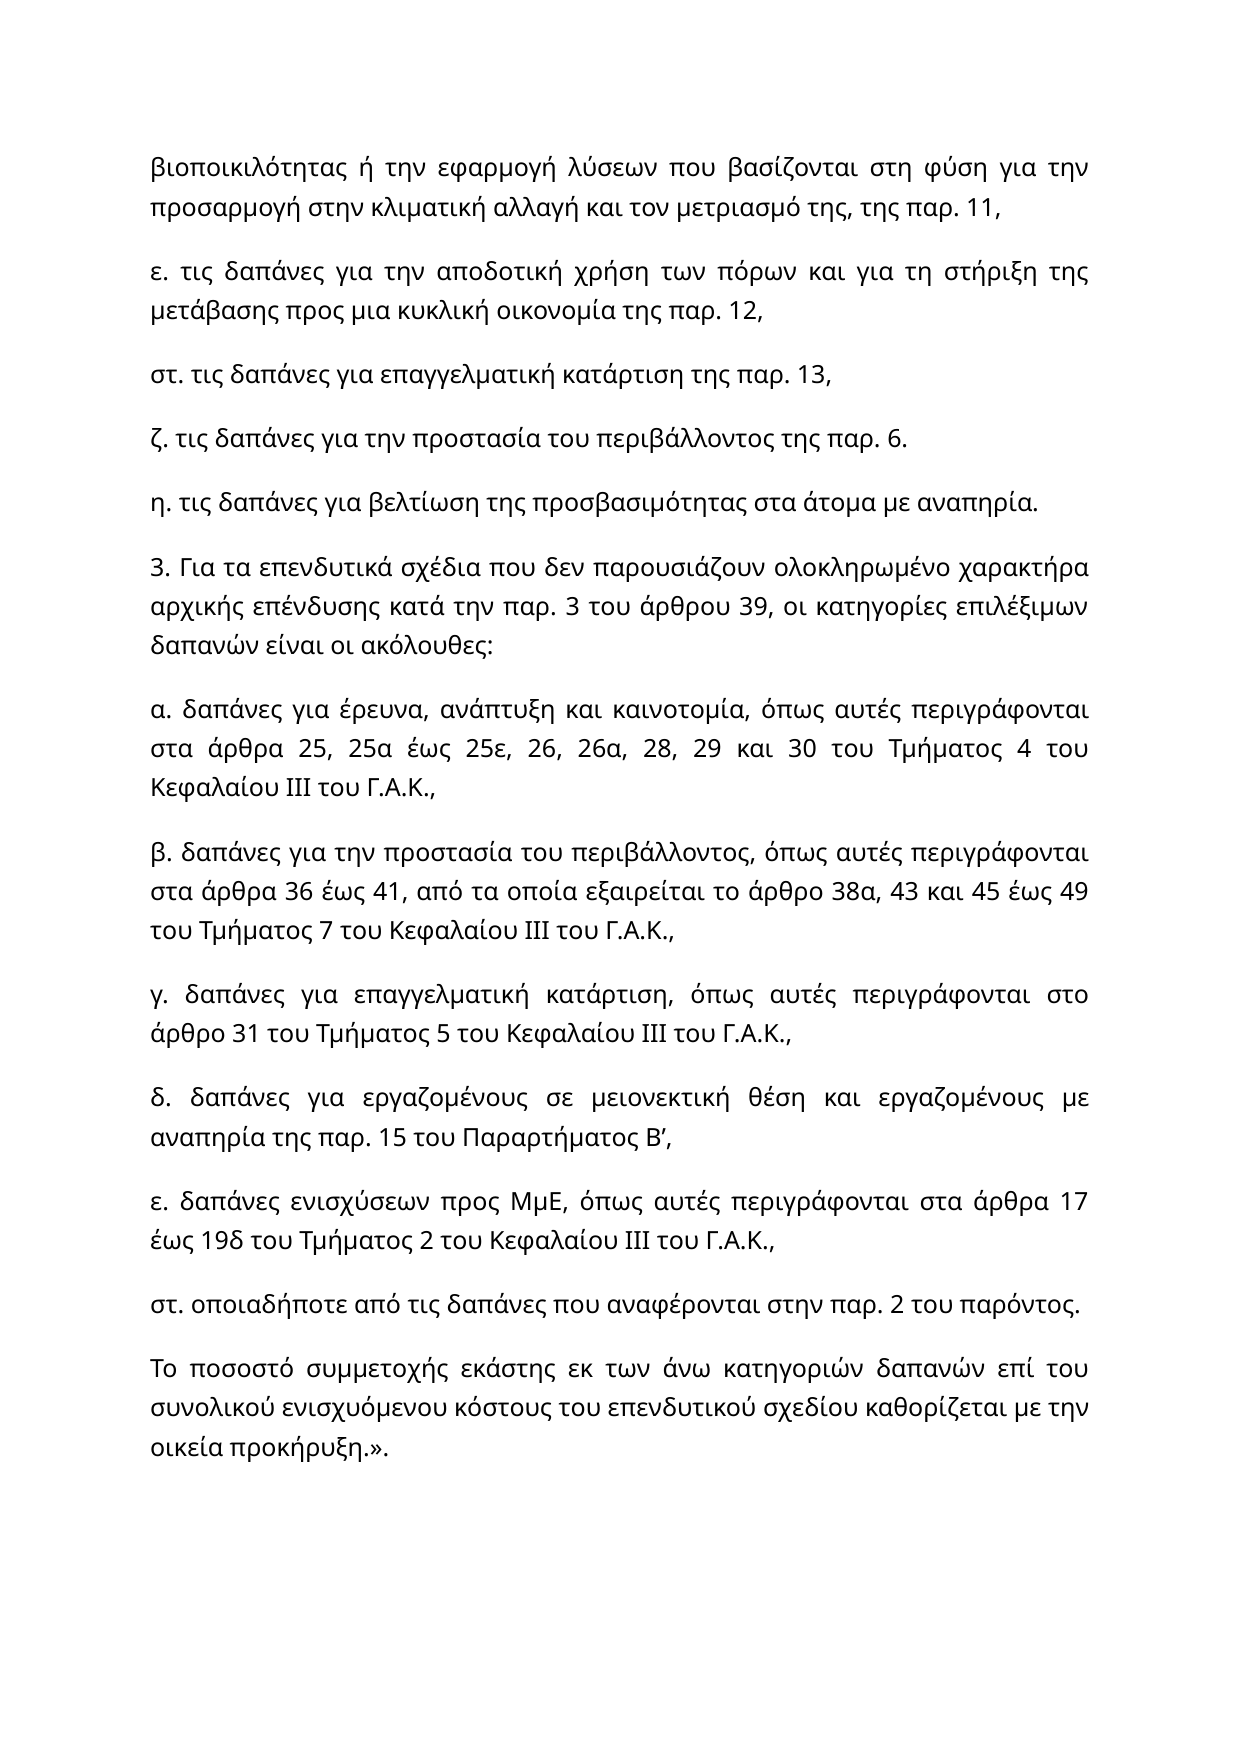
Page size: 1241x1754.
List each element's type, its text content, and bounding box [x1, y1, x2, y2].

text Το ποσοστό συμμετοχής εκάστης εκ των άνω κατηγοριών δαπανών επί του συνολικού ενισχυόμενου κόστους του επενδυτικού σχεδίου καθορίζεται με την οικεία προκήρυξη.». [150, 1351, 1090, 1463]
text β. δαπάνες για την προστασία του περιβάλλοντος, όπως αυτές περιγράφονται στα άρθρα 36 έως 41, από τα οποία εξαιρείται το άρθρο 38α, 43 και 45 έως 49 του Τμήματος 7 του Κεφαλαίου ΙΙΙ του Γ.Α.Κ., [150, 834, 1090, 947]
text ζ. τις δαπάνες για την προστασία του περιβάλλοντος της παρ. 6. [150, 421, 1090, 455]
text α. δαπάνες για έρευνα, ανάπτυξη και καινοτομία, όπως αυτές περιγράφονται στα άρθρα 25, 25α έως 25ε, 26, 26α, 28, 29 και 30 του Τμήματος 4 του Κεφαλαίου ΙΙΙ του Γ.Α.Κ., [150, 692, 1090, 804]
text ε. τις δαπάνες για την αποδοτική χρήση των πόρων και για τη στήριξη της μετάβασης προς μια κυκλική οικονομία της παρ. 12, [150, 253, 1090, 327]
text βιοποικιλότητας ή την εφαρμογή λύσεων που βασίζονται στη φύση για την προσαρμογή στην κλιματική αλλαγή και τον μετριασμό της, της παρ. 11, [150, 150, 1090, 223]
text γ. δαπάνες για επαγγελματική κατάρτιση, όπως αυτές περιγράφονται στο άρθρο 31 του Τμήματος 5 του Κεφαλαίου ΙΙΙ του Γ.Α.Κ., [150, 977, 1090, 1050]
text δ. δαπάνες για εργαζομένους σε μειονεκτική θέση και εργαζομένους με αναπηρία της παρ. 15 του Παραρτήματος Β’, [150, 1080, 1090, 1153]
text στ. τις δαπάνες για επαγγελματική κατάρτιση της παρ. 13, [150, 357, 1090, 391]
text στ. οποιαδήποτε από τις δαπάνες που αναφέρονται στην παρ. 2 του παρόντος. [150, 1287, 1090, 1321]
text ε. δαπάνες ενισχύσεων προς ΜμΕ, όπως αυτές περιγράφονται στα άρθρα 17 έως 19δ του Τμήματος 2 του Κεφαλαίου ΙΙΙ του Γ.Α.Κ., [150, 1183, 1090, 1257]
text η. τις δαπάνες για βελτίωση της προσβασιμότητας στα άτομα με αναπηρία. [150, 485, 1090, 519]
text 3. Για τα επενδυτικά σχέδια που δεν παρουσιάζουν ολοκληρωμένο χαρακτήρα αρχικής επένδυσης κατά την παρ. 3 του άρθρου 39, οι κατηγορίες επιλέξιμων δαπανών είναι οι ακόλουθες: [150, 549, 1090, 662]
